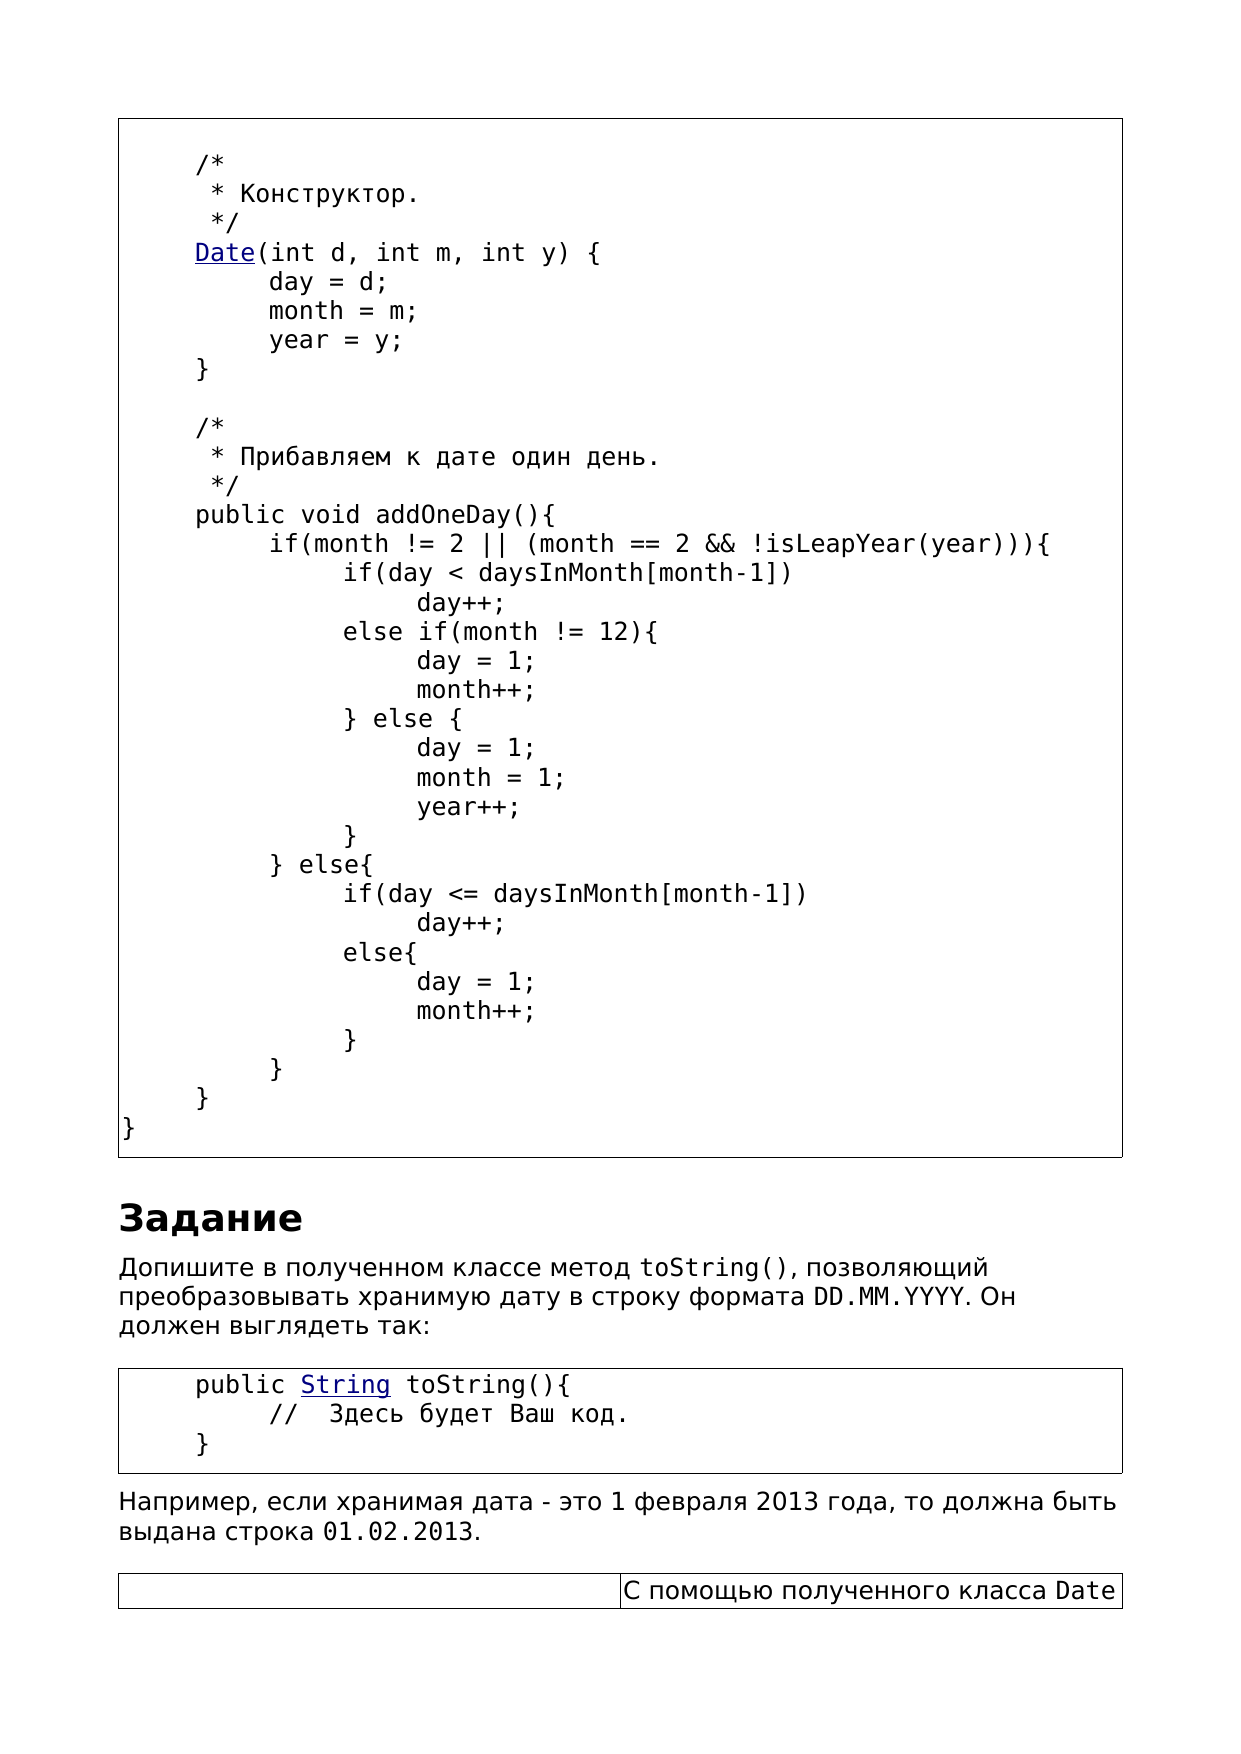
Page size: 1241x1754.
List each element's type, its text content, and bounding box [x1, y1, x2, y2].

table_header public String toString(){ // Здесь будет Ваш код. } [119, 1369, 1122, 1473]
table_header [119, 1574, 620, 1608]
table_header /* * Конструктор. */ Date(int d, int m, int y) { day = d; month = m; year = y; } /* * Прибавляем к дате один день. */ public void addOneDay(){ if(month != 2 || (month == 2 && !isLeapYear(year))){ if(day < daysInMonth[month-1]) day++; else if(month != 12){ day = 1; month++; } else { day = 1; month = 1; year++; } } else{ if(day <= daysInMonth[month-1]) day++; else{ day = 1; month++; } } } } [119, 119, 1122, 1157]
text Например, если хранимая дата - это 1 февраля 2013 года, то должна быть выдана строка 01.02.2013. [118, 1488, 1122, 1546]
text Допишите в полученном классе метод toString(), позволяющий преобразовывать хранимую дату в строку формата DD.MM.YYYY. Он должен выглядеть так: [118, 1253, 1122, 1340]
subtitle Задание [118, 1197, 1122, 1240]
table_header С помощью полученного класса Date [621, 1574, 1122, 1608]
